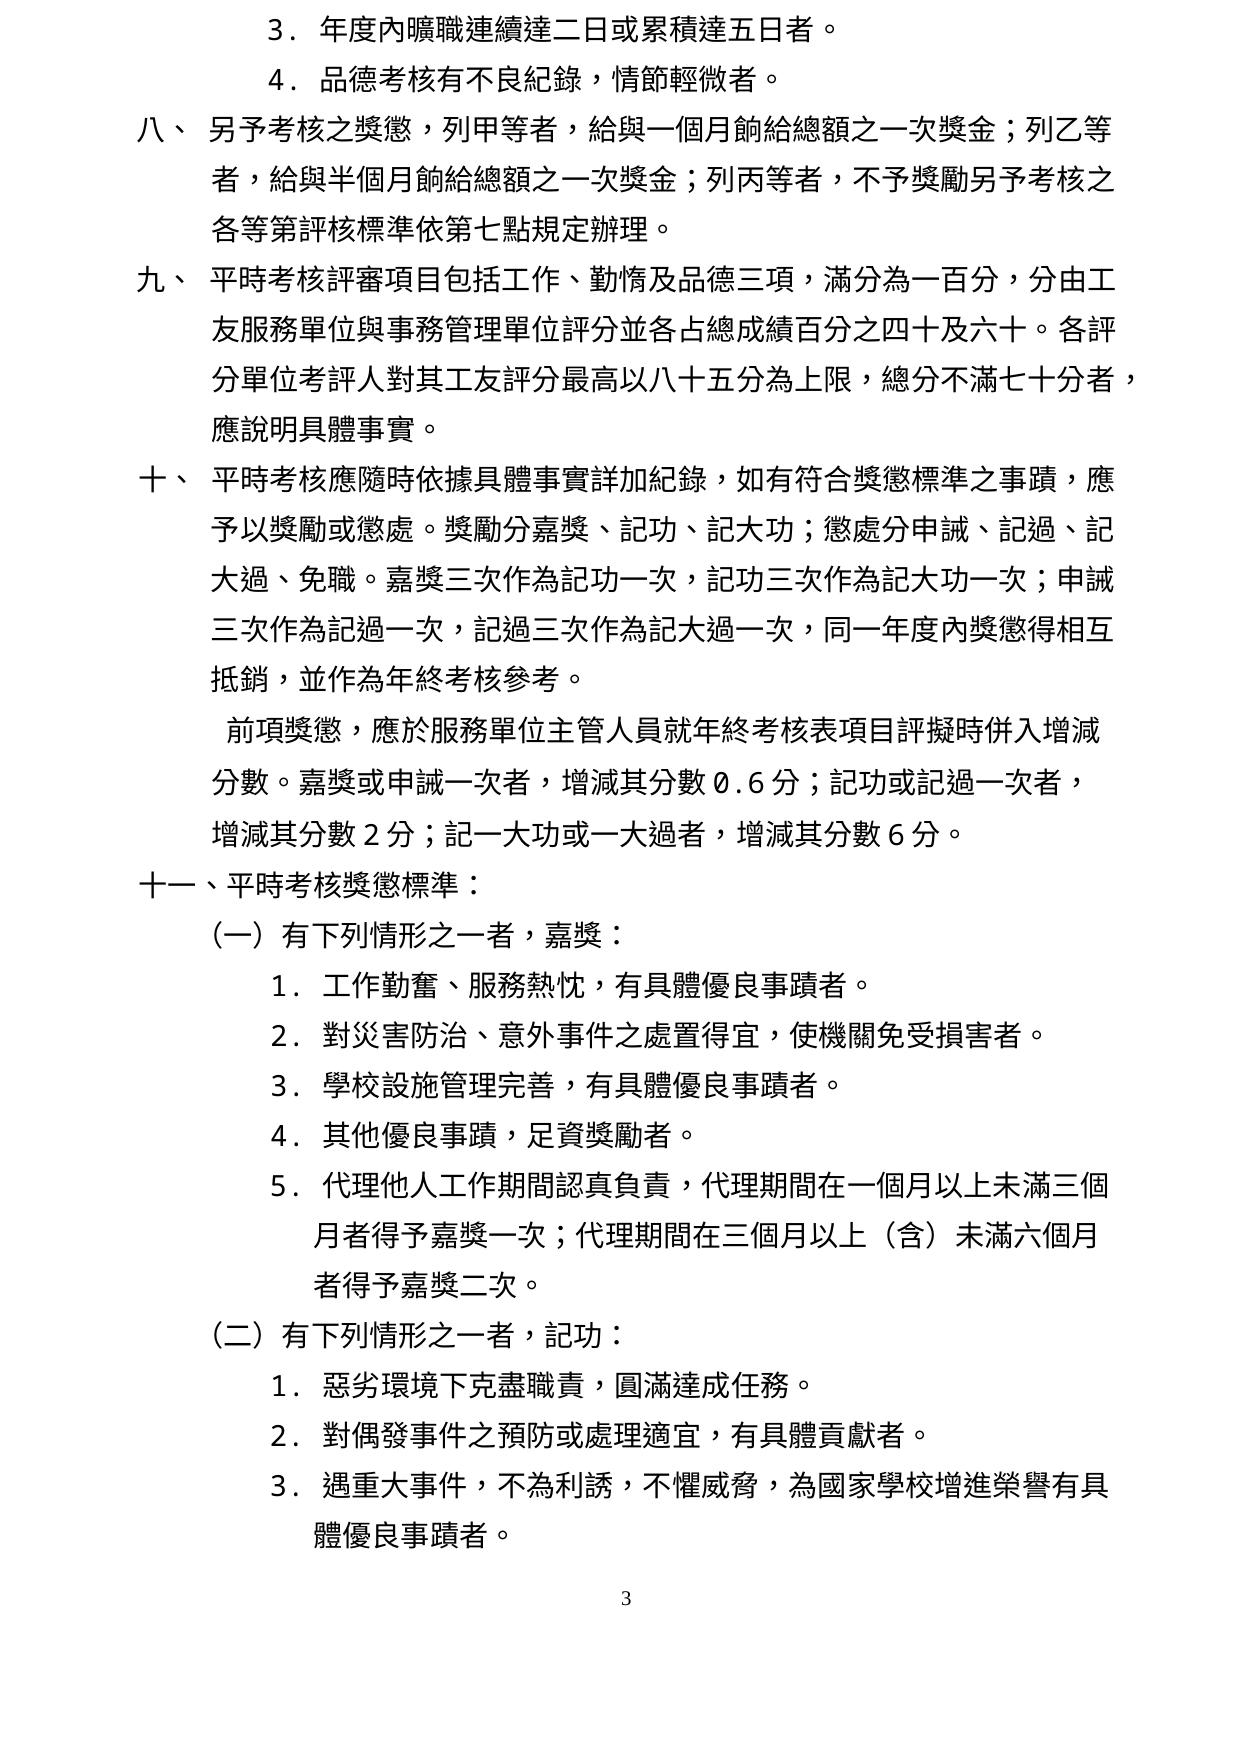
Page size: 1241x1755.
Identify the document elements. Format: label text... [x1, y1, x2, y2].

text 2. 對災害防治、意外事件之處置得宜，使機關免受損害者。 [136, 1006, 1116, 1056]
text （一）有下列情形之一者，嘉獎： [136, 906, 1116, 956]
text 2. 對偶發事件之預防或處理適宜，有具體貢獻者。 [269, 1406, 1116, 1456]
text 5. 代理他人工作期間認真負責，代理期間在一個月以上未滿三個月者得予嘉獎一次；代理期間在三個月以上（含）未滿六個月者得予嘉獎二次。 [269, 1156, 1116, 1306]
text 3. 學校設施管理完善，有具體優良事蹟者。 [136, 1056, 1116, 1106]
text 1. 惡劣環境下克盡職責，圓滿達成任務。 [136, 1356, 1116, 1406]
text （二）有下列情形之一者，記功： [136, 1306, 1116, 1356]
text 八、 另予考核之獎懲，列甲等者，給與一個月餉給總額之一次獎金；列乙等者，給與半個月餉給總額之一次獎金；列丙等者，不予獎勵另予考核之各等第評核標準依第七點規定辦理。 [136, 100, 1116, 250]
text 3. 年度內曠職連續達二日或累積達五日者。 [266, 0, 1116, 50]
text 十一、平時考核獎懲標準： [138, 856, 1116, 906]
text 前項獎懲，應於服務單位主管人員就年終考核表項目評擬時併入增減分數。嘉獎或申誡一次者，增減其分數0.6分；記功或記過一次者，增減其分數2分；記一大功或一大過者，增減其分數6分。 [136, 700, 1116, 856]
text 九、 平時考核評審項目包括工作、勤惰及品德三項，滿分為一百分，分由工友服務單位與事務管理單位評分並各占總成績百分之四十及六十。各評分單位考評人對其工友評分最高以八十五分為上限，總分不滿七十分者，應說明具體事實。 [136, 250, 1116, 450]
text 1. 工作勤奮、服務熱忱，有具體優良事蹟者。 [136, 956, 1116, 1006]
text 4. 品德考核有不良紀錄，情節輕微者。 [136, 50, 1116, 100]
text 十、 平時考核應隨時依據具體事實詳加紀錄，如有符合獎懲標準之事蹟，應予以獎勵或懲處。獎勵分嘉獎、記功、記大功；懲處分申誡、記過、記大過、免職。嘉獎三次作為記功一次，記功三次作為記大功一次；申誡三次作為記過一次，記過三次作為記大過一次，同一年度內獎懲得相互抵銷，並作為年終考核參考。 [138, 450, 1116, 700]
text 3. 遇重大事件，不為利誘，不懼威脅，為國家學校增進榮譽有具體優良事蹟者。 [269, 1456, 1116, 1556]
text 4. 其他優良事蹟，足資獎勵者。 [136, 1106, 1116, 1156]
